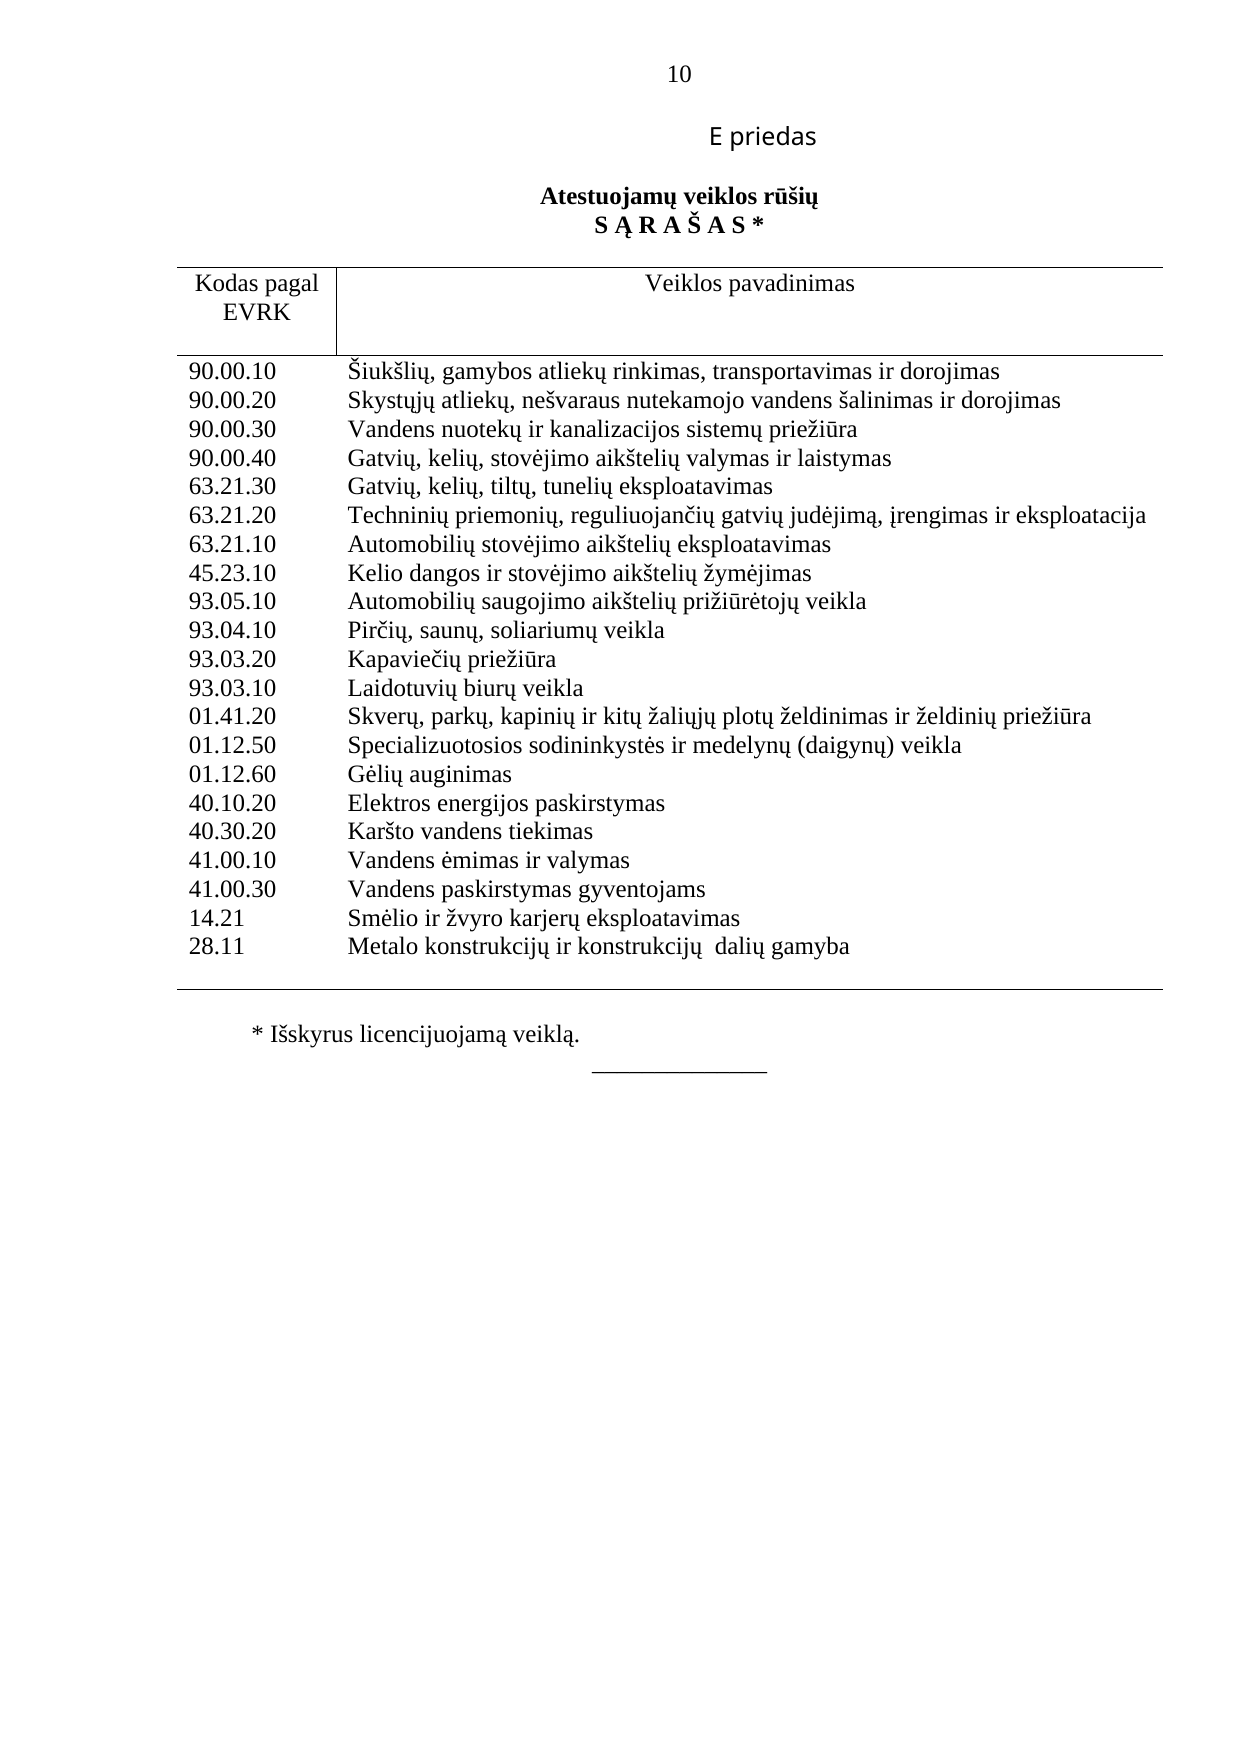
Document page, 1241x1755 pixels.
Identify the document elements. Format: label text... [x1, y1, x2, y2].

table_cell [337, 327, 1163, 355]
table_cell 45.23.10 [177, 558, 336, 586]
table_cell Gatvių, kelių, tiltų, tunelių eksploatavimas [336, 471, 1163, 500]
table_cell Metalo konstrukcijų ir konstrukcijų dalių gamyba [336, 931, 1163, 989]
table_cell 01.12.60 [177, 759, 336, 788]
table_cell 90.00.30 [177, 414, 336, 443]
text E priedas [177, 118, 1181, 152]
table_cell 90.00.40 [177, 443, 336, 471]
table_cell 63.21.10 [177, 529, 336, 558]
table_cell Techninių priemonių, reguliuojančių gatvių judėjimą, įrengimas ir eksploatacija [336, 500, 1163, 529]
table_cell Smėlio ir žvyro karjerų eksploatavimas [336, 903, 1163, 931]
table_cell 14.21 [177, 903, 336, 931]
table_cell [177, 327, 336, 355]
table_cell 41.00.10 [177, 845, 336, 874]
table_cell 01.41.20 [177, 701, 336, 730]
table_cell Specializuotosios sodininkystės ir medelynų (daigynų) veikla [336, 730, 1163, 759]
table_cell Automobilių saugojimo aikštelių prižiūrėtojų veikla [336, 586, 1163, 615]
table_cell Vandens paskirstymas gyventojams [336, 874, 1163, 903]
table_cell 41.00.30 [177, 874, 336, 903]
table_cell 01.12.50 [177, 730, 336, 759]
table_cell Skystųjų atliekų, nešvaraus nutekamojo vandens šalinimas ir dorojimas [336, 385, 1163, 414]
table_cell 90.00.20 [177, 385, 336, 414]
table_header Kodas pagal EVRK [177, 268, 336, 327]
text Atestuojamų veiklos rūšių [177, 181, 1181, 210]
table_cell Laidotuvių biurų veikla [336, 673, 1163, 701]
table_cell Skverų, parkų, kapinių ir kitų žaliųjų plotų želdinimas ir želdinių priežiūra [336, 701, 1163, 730]
table_cell 93.03.20 [177, 644, 336, 673]
table_cell 40.10.20 [177, 788, 336, 816]
table_cell Karšto vandens tiekimas [336, 816, 1163, 845]
table_cell Automobilių stovėjimo aikštelių eksploatavimas [336, 529, 1163, 558]
table_cell 63.21.20 [177, 500, 336, 529]
table_cell Vandens ėmimas ir valymas [336, 845, 1163, 874]
table_cell Elektros energijos paskirstymas [336, 788, 1163, 816]
table_cell 28.11 [177, 931, 336, 989]
table_header Veiklos pavadinimas [337, 268, 1163, 327]
table_cell Kelio dangos ir stovėjimo aikštelių žymėjimas [336, 558, 1163, 586]
table_cell Gatvių, kelių, stovėjimo aikštelių valymas ir laistymas [336, 443, 1163, 471]
table_cell Gėlių auginimas [336, 759, 1163, 788]
table_cell 93.05.10 [177, 586, 336, 615]
table_cell Pirčių, saunų, soliariumų veikla [336, 615, 1163, 644]
text SĄRAŠAS* [177, 210, 1181, 238]
table_cell 93.03.10 [177, 673, 336, 701]
table_cell Vandens nuotekų ir kanalizacijos sistemų priežiūra [336, 414, 1163, 443]
table_cell 93.04.10 [177, 615, 336, 644]
table_cell 90.00.10 [177, 356, 336, 385]
table_cell Šiukšlių, gamybos atliekų rinkimas, transportavimas ir dorojimas [336, 356, 1163, 385]
table_cell 40.30.20 [177, 816, 336, 845]
table_cell 63.21.30 [177, 471, 336, 500]
text * Išskyrus licencijuojamą veiklą. [177, 1019, 1181, 1047]
table_cell Kapaviečių priežiūra [336, 644, 1163, 673]
text ______________ [177, 1047, 1181, 1076]
